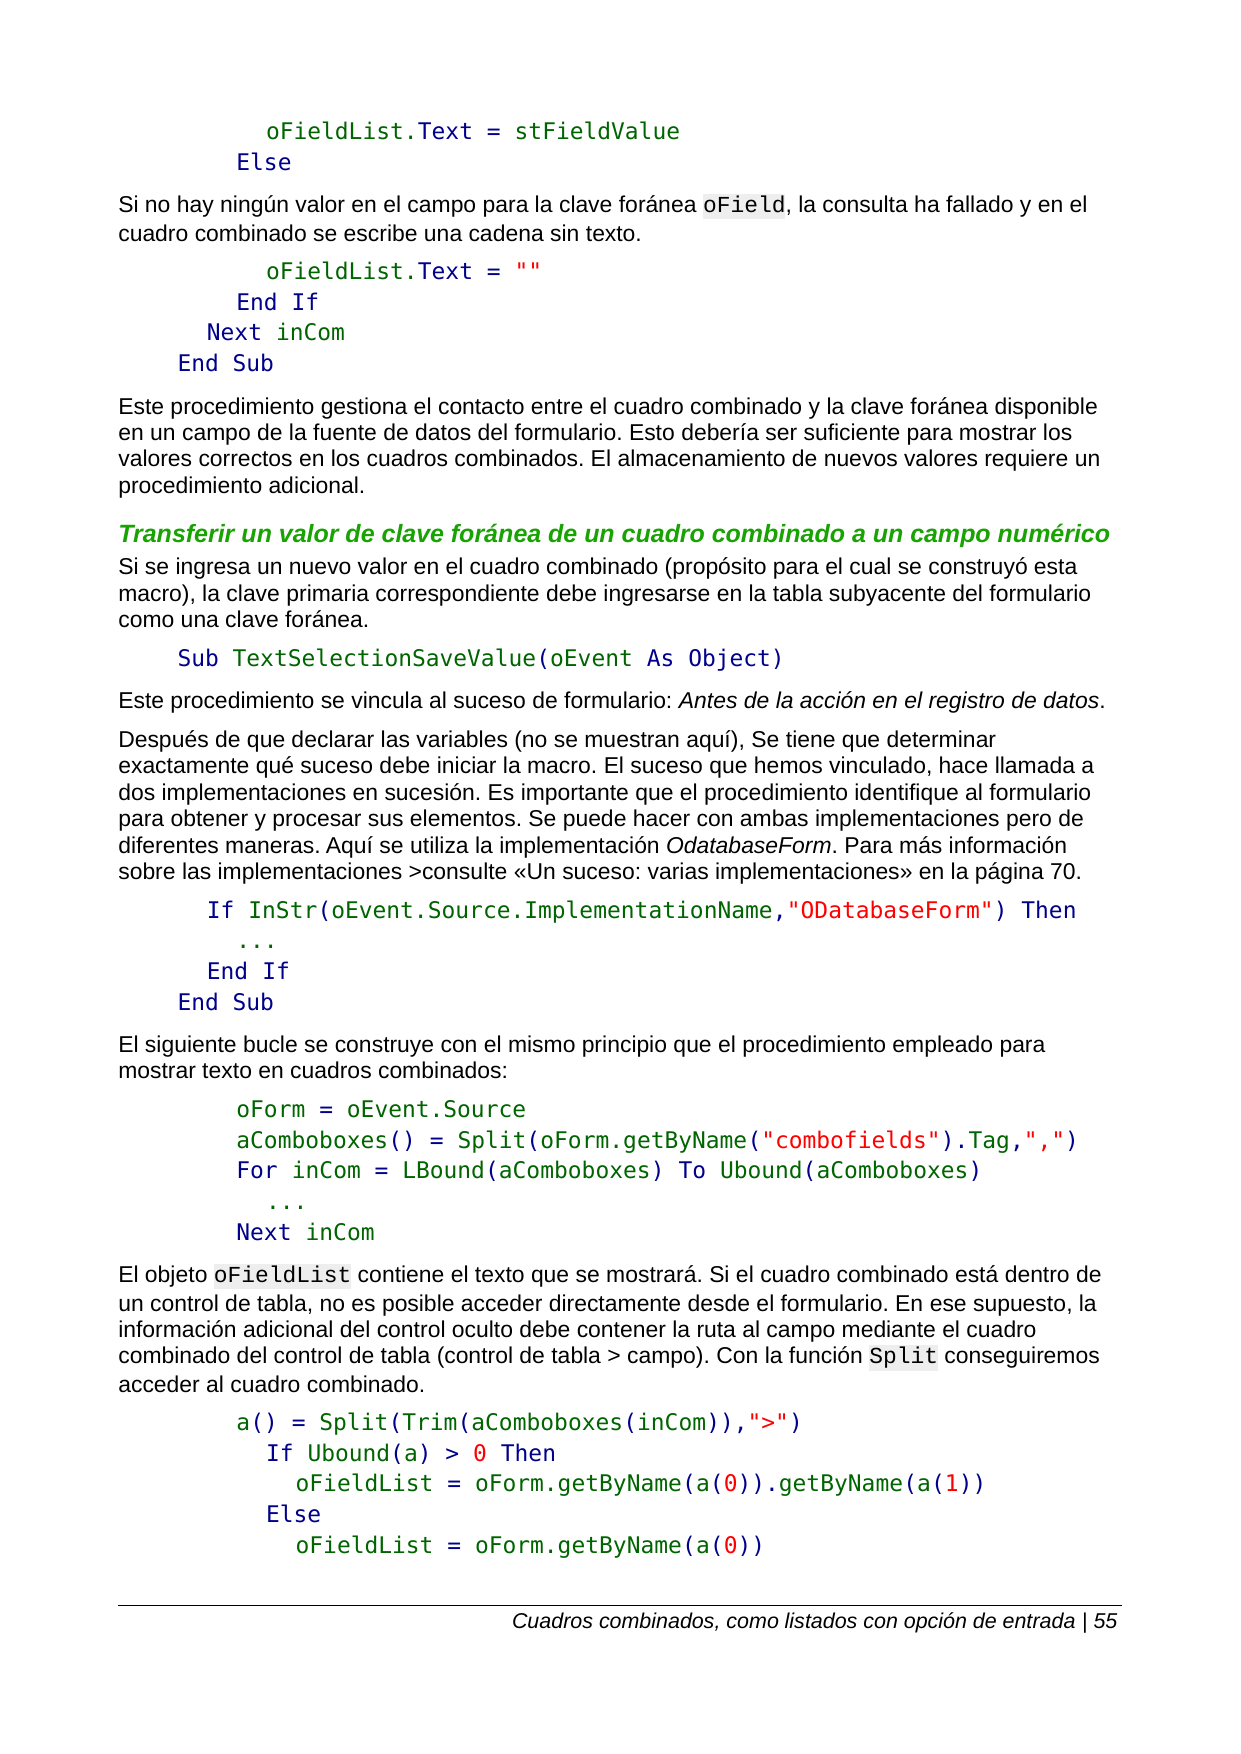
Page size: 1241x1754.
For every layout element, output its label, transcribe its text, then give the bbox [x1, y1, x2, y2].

text If InStr(oEvent.Source.ImplementationName,"ODatabaseForm") Then [177, 897, 1122, 923]
text a() = Split(Trim(aComboboxes(inCom)),">") [177, 1409, 1122, 1436]
text Si se ingresa un nuevo valor en el cuadro combinado (propósito para el cual se construyó esta macro), la clave primaria correspondiente debe ingresarse en la tabla subyacente del formulario como una clave foránea. [118, 553, 1122, 632]
text El siguiente bucle se construye con el mismo principio que el procedimiento empleado para mostrar texto en cuadros combinados: [118, 1031, 1122, 1084]
text For inCom = LBound(aComboboxes) To Ubound(aComboboxes) [177, 1157, 1122, 1184]
text Else [177, 1501, 1122, 1528]
text End If [177, 289, 1122, 316]
text Next inCom [177, 319, 1122, 346]
text End Sub [177, 989, 1122, 1015]
text oForm = oEvent.Source [177, 1096, 1122, 1123]
text Next inCom [177, 1219, 1122, 1245]
text oFieldList = oForm.getByName(a(0)).getByName(a(1)) [177, 1471, 1122, 1497]
text End If [177, 958, 1122, 985]
text El objeto oFieldList contiene el texto que se mostrará. Si el cuadro combinado está dentro de un control de tabla, no es posible acceder directamente desde el formulario. En ese supuesto, la información adicional del control oculto debe contener la ruta al campo mediante el cuadro combinado del control de tabla (control de tabla > campo). Con la función Split conseguiremos acceder al cuadro combinado. [118, 1261, 1122, 1397]
text Else [177, 149, 1122, 175]
text Este procedimiento se vincula al suceso de formulario: Antes de la acción en el registro de datos. [118, 687, 1122, 714]
text oFieldList.Text = "" [177, 258, 1122, 285]
subtitle Transferir un valor de clave foránea de un cuadro combinado a un campo numérico [118, 519, 1122, 547]
text aComboboxes() = Split(oForm.getByName("combofields").Tag,",") [177, 1127, 1122, 1153]
text Sub TextSelectionSaveValue(oEvent As Object) [177, 645, 1122, 672]
text Si no hay ningún valor en el campo para la clave foránea oField, la consulta ha fallado y en el cuadro combinado se escribe una cadena sin texto. [118, 191, 1122, 246]
text End Sub [177, 350, 1122, 377]
text ... [177, 927, 1122, 954]
text oFieldList = oForm.getByName(a(0)) [177, 1532, 1122, 1558]
text Este procedimiento gestiona el contacto entre el cuadro combinado y la clave foránea disponible en un campo de la fuente de datos del formulario. Esto debería ser suficiente para mostrar los valores correctos en los cuadros combinados. El almacenamiento de nuevos valores requiere un procedimiento adicional. [118, 393, 1122, 498]
text Después de que declarar las variables (no se muestran aquí), Se tiene que determinar exactamente qué suceso debe iniciar la macro. El suceso que hemos vinculado, hace llamada a dos implementaciones en sucesión. Es importante que el procedimiento identifique al formulario para obtener y procesar sus elementos. Se puede hacer con ambas implementaciones pero de diferentes maneras. Aquí se utiliza la implementación OdatabaseForm. Para más información sobre las implementaciones >consulte «Un suceso: varias implementaciones» en la página 70. [118, 726, 1122, 884]
text oFieldList.Text = stFieldValue [177, 118, 1122, 145]
text ... [177, 1188, 1122, 1215]
text If Ubound(a) > 0 Then [177, 1440, 1122, 1467]
